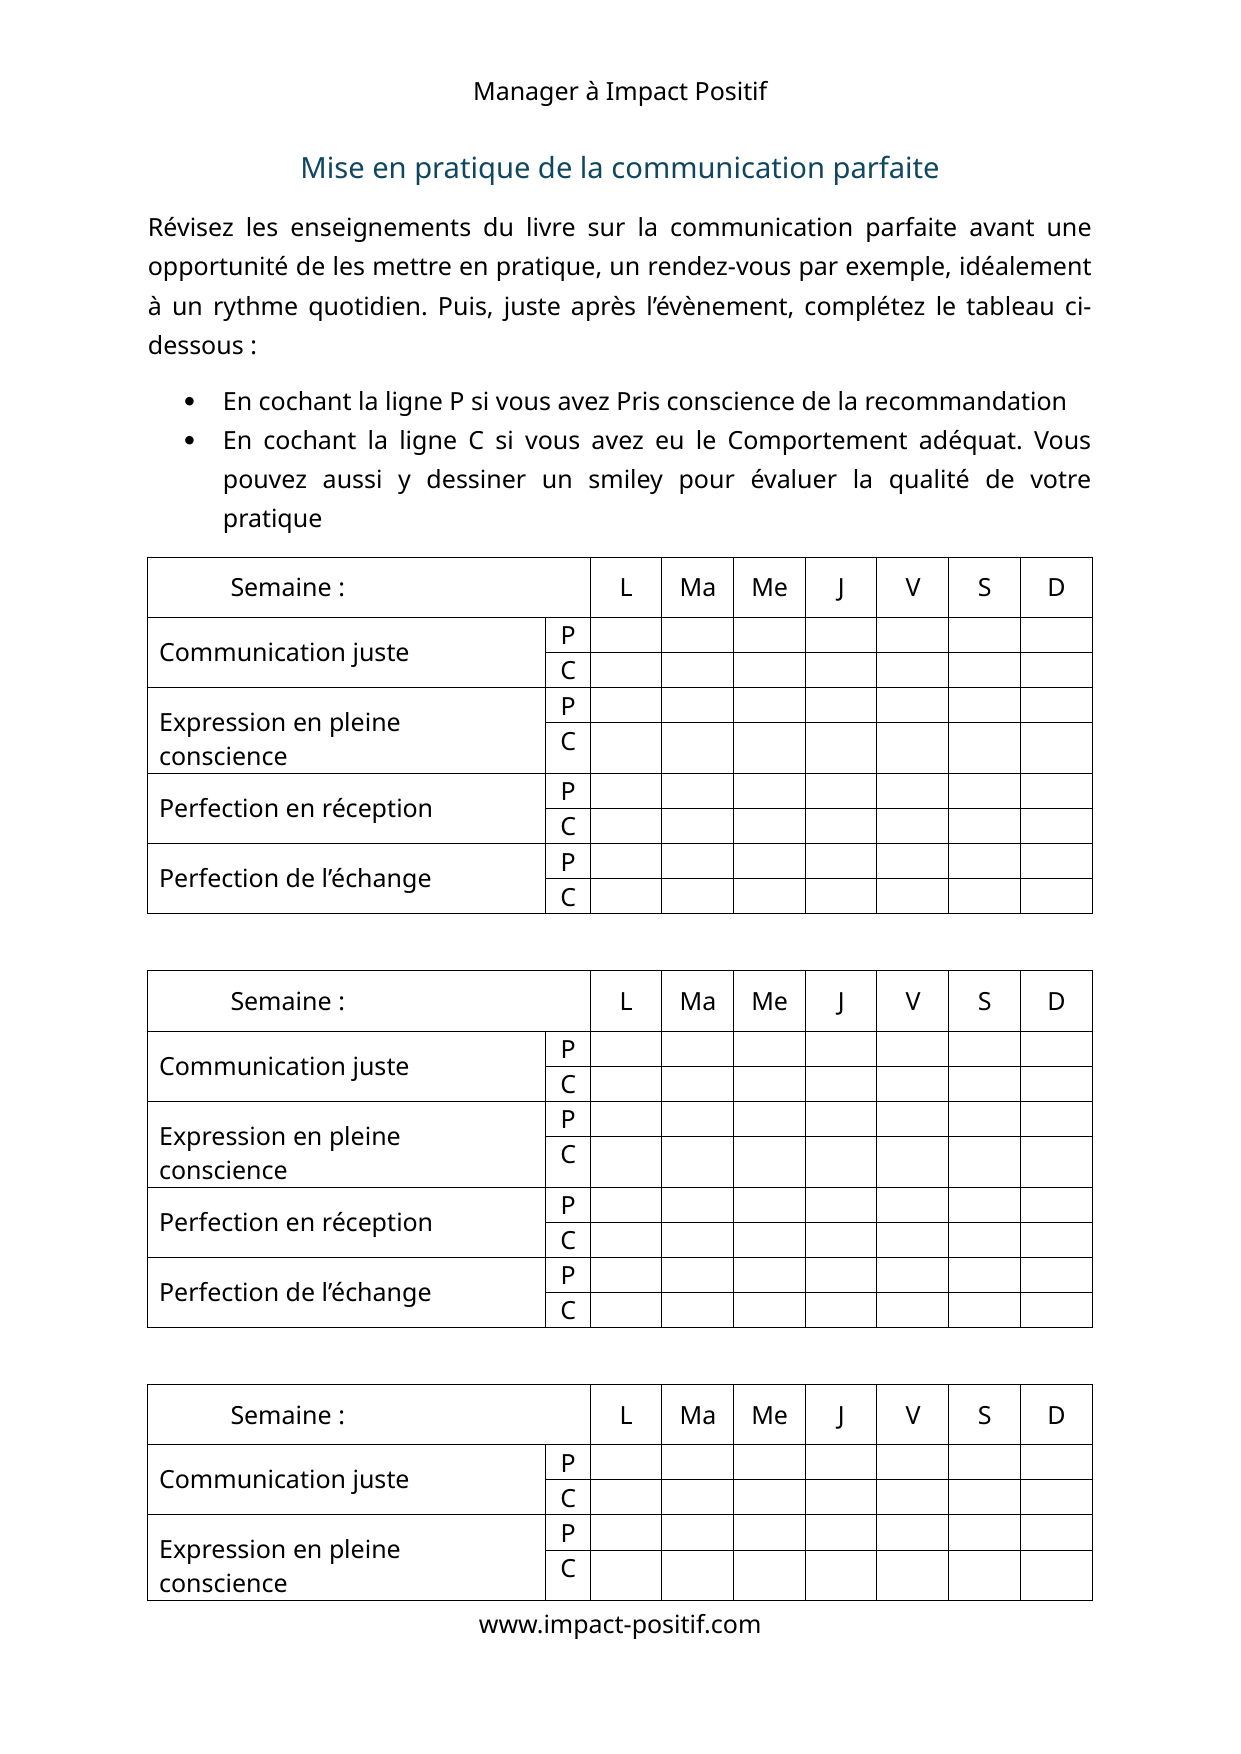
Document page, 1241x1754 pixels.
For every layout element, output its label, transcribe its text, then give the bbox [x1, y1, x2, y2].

table_header Semaine : [148, 1385, 590, 1444]
table_cell [949, 1188, 1020, 1222]
table_cell [662, 618, 733, 652]
table_cell [734, 653, 805, 687]
table_cell [662, 1293, 733, 1327]
table_cell [877, 1293, 948, 1327]
table_cell [591, 844, 661, 878]
table_cell [877, 774, 948, 808]
table_cell [1021, 1137, 1092, 1187]
table_cell [1021, 844, 1092, 878]
table_cell [877, 1445, 948, 1479]
table_cell [662, 1551, 733, 1600]
table_cell [949, 1445, 1020, 1479]
table_cell [1021, 618, 1092, 652]
table_header L [591, 1385, 661, 1444]
table_cell [949, 618, 1020, 652]
table_cell P [546, 774, 590, 808]
text Mise en pratique de la communication parfaite [148, 148, 1093, 187]
table_cell [877, 1137, 948, 1187]
table_cell [806, 1223, 876, 1257]
table_cell C [546, 1137, 590, 1187]
table_cell [734, 1258, 805, 1292]
table_header V [877, 971, 948, 1031]
table_cell [806, 1137, 876, 1187]
table_cell [734, 1032, 805, 1066]
table_cell P [546, 1515, 590, 1549]
table_cell [949, 723, 1020, 773]
table_cell [949, 879, 1020, 913]
table_cell [662, 1445, 733, 1479]
table_cell [877, 723, 948, 773]
table_cell [806, 1515, 876, 1549]
table_cell [877, 1515, 948, 1549]
table_cell [734, 844, 805, 878]
table_cell P [546, 1258, 590, 1292]
table_header S [949, 558, 1020, 617]
table_cell [734, 1067, 805, 1101]
table_cell [949, 774, 1020, 808]
table_cell C [546, 1551, 590, 1600]
table_header Ma [662, 1385, 733, 1444]
table_cell P [546, 1188, 590, 1222]
table_cell [662, 809, 733, 843]
table_cell [806, 879, 876, 913]
table_cell [734, 879, 805, 913]
table_cell [877, 1188, 948, 1222]
table_cell [734, 1137, 805, 1187]
table_cell [734, 774, 805, 808]
table_cell [591, 653, 661, 687]
table_cell [877, 653, 948, 687]
table_header L [591, 558, 661, 617]
table_cell [662, 1137, 733, 1187]
table_cell [806, 809, 876, 843]
table_cell C [546, 1293, 590, 1327]
table_cell [949, 1032, 1020, 1066]
table_cell [877, 809, 948, 843]
table_cell [806, 844, 876, 878]
table_cell C [546, 1480, 590, 1514]
table_cell [734, 1293, 805, 1327]
table_cell [734, 1445, 805, 1479]
table_cell [1021, 1480, 1092, 1514]
table_header L [591, 971, 661, 1031]
table_cell [806, 723, 876, 773]
table_cell [662, 1223, 733, 1257]
table_cell [734, 1551, 805, 1600]
table_cell [949, 1258, 1020, 1292]
table_cell [877, 1258, 948, 1292]
table_cell C [546, 809, 590, 843]
table_cell [662, 879, 733, 913]
table_cell [949, 809, 1020, 843]
table_cell [591, 1515, 661, 1549]
table_cell [1021, 1067, 1092, 1101]
table_cell [662, 1480, 733, 1514]
table_cell [949, 1067, 1020, 1101]
table_cell [591, 809, 661, 843]
table_cell [591, 1445, 661, 1479]
list En cochant la ligne P si vous avez Pris conscience de la recommandation [185, 383, 1093, 417]
table_header Semaine : [148, 971, 590, 1031]
table_header D [1021, 1385, 1092, 1444]
table_cell [662, 774, 733, 808]
table_cell [1021, 879, 1092, 913]
table_cell P [546, 1102, 590, 1136]
table_cell [734, 688, 805, 722]
table_cell [591, 688, 661, 722]
table_header D [1021, 971, 1092, 1031]
table_cell C [546, 723, 590, 773]
table_cell [877, 1032, 948, 1066]
table_cell P [546, 1032, 590, 1066]
table_header Semaine : [148, 558, 590, 617]
table_cell [949, 688, 1020, 722]
table_header S [949, 971, 1020, 1031]
table_header Me [734, 1385, 805, 1444]
table_cell [877, 688, 948, 722]
table_header Ma [662, 971, 733, 1031]
table_cell [662, 1188, 733, 1222]
table_cell [591, 1137, 661, 1187]
table_cell [591, 1293, 661, 1327]
table_cell [806, 688, 876, 722]
table_cell [662, 844, 733, 878]
table_cell [1021, 809, 1092, 843]
table_header J [806, 558, 876, 617]
table_cell [591, 774, 661, 808]
table_cell P [546, 618, 590, 652]
table_cell P [546, 1445, 590, 1479]
table_cell [806, 1032, 876, 1066]
table_cell [662, 723, 733, 773]
table_cell Perfection en réception [148, 1188, 545, 1257]
table_cell [806, 1551, 876, 1600]
table_cell [1021, 688, 1092, 722]
table_cell [1021, 1551, 1092, 1600]
table_cell [734, 1480, 805, 1514]
table_cell [949, 1551, 1020, 1600]
table_cell [877, 844, 948, 878]
table_cell [591, 1067, 661, 1101]
table_cell [1021, 1515, 1092, 1549]
table_cell [591, 1188, 661, 1222]
table_cell Communication juste [148, 618, 545, 687]
table_cell [662, 653, 733, 687]
table_cell [949, 1515, 1020, 1549]
table_cell C [546, 1067, 590, 1101]
table_cell Perfection de l’échange [148, 1258, 545, 1327]
table_cell [949, 653, 1020, 687]
table_cell [806, 1102, 876, 1136]
table_cell C [546, 879, 590, 913]
table_cell P [546, 844, 590, 878]
table_cell [591, 879, 661, 913]
table_header V [877, 1385, 948, 1444]
table_cell [591, 723, 661, 773]
table_cell [806, 618, 876, 652]
table_cell [806, 1067, 876, 1101]
table_cell [591, 1223, 661, 1257]
table_cell [734, 1188, 805, 1222]
table_cell [1021, 1258, 1092, 1292]
table_cell [662, 1258, 733, 1292]
table_cell [662, 1032, 733, 1066]
table_cell C [546, 653, 590, 687]
table_cell [734, 809, 805, 843]
table_cell [877, 879, 948, 913]
table_cell [591, 1480, 661, 1514]
table_cell C [546, 1223, 590, 1257]
table_cell [806, 653, 876, 687]
table_cell [877, 1102, 948, 1136]
table_cell [1021, 1032, 1092, 1066]
table_cell [949, 1480, 1020, 1514]
table_cell [734, 1515, 805, 1549]
list En cochant la ligne C si vous avez eu le Comportement adéquat. Vous pouvez aussi y dessiner un smiley pour évaluer la qualité de votre pratique [185, 422, 1093, 535]
table_cell [949, 1223, 1020, 1257]
table_cell Expression en pleine conscience [148, 688, 545, 773]
table_cell [1021, 653, 1092, 687]
table_header V [877, 558, 948, 617]
table_cell [877, 618, 948, 652]
table_header S [949, 1385, 1020, 1444]
table_cell [662, 1067, 733, 1101]
table_cell Perfection de l’échange [148, 844, 545, 913]
table_cell [662, 1102, 733, 1136]
table_cell Expression en pleine conscience [148, 1102, 545, 1187]
table_cell [662, 1515, 733, 1549]
table_cell [734, 618, 805, 652]
table_cell [1021, 723, 1092, 773]
table_cell [1021, 1102, 1092, 1136]
table_cell [734, 723, 805, 773]
table_header J [806, 1385, 876, 1444]
table_header Me [734, 558, 805, 617]
table_cell [1021, 1223, 1092, 1257]
table_header Ma [662, 558, 733, 617]
table_cell [591, 1551, 661, 1600]
table_cell [949, 1102, 1020, 1136]
table_cell [591, 1258, 661, 1292]
table_cell [806, 1293, 876, 1327]
table_cell [1021, 774, 1092, 808]
table_cell [591, 618, 661, 652]
table_header Me [734, 971, 805, 1031]
table_cell Communication juste [148, 1445, 545, 1514]
table_cell [877, 1551, 948, 1600]
table_header J [806, 971, 876, 1031]
table_cell [806, 1258, 876, 1292]
table_cell Expression en pleine conscience [148, 1515, 545, 1600]
table_cell [877, 1480, 948, 1514]
table_cell [806, 774, 876, 808]
table_cell [806, 1188, 876, 1222]
table_cell [949, 1137, 1020, 1187]
table_cell [1021, 1293, 1092, 1327]
table_cell [591, 1032, 661, 1066]
table_cell [949, 1293, 1020, 1327]
table_cell [949, 844, 1020, 878]
table_header D [1021, 558, 1092, 617]
table_cell Communication juste [148, 1032, 545, 1101]
table_cell [662, 688, 733, 722]
table_cell P [546, 688, 590, 722]
table_cell [877, 1223, 948, 1257]
table_cell [734, 1102, 805, 1136]
table_cell [734, 1223, 805, 1257]
table_cell Perfection en réception [148, 774, 545, 843]
table_cell [1021, 1445, 1092, 1479]
table_cell [806, 1445, 876, 1479]
table_cell [591, 1102, 661, 1136]
text Révisez les enseignements du livre sur la communication parfaite avant une opportunité de les mettre en pratique, un rendez-vous par exemple, idéalement à un rythme quotidien. Puis, juste après l’évènement, complétez le tableau ci-dessous : [148, 210, 1093, 361]
table_cell [806, 1480, 876, 1514]
table_cell [1021, 1188, 1092, 1222]
table_cell [877, 1067, 948, 1101]
